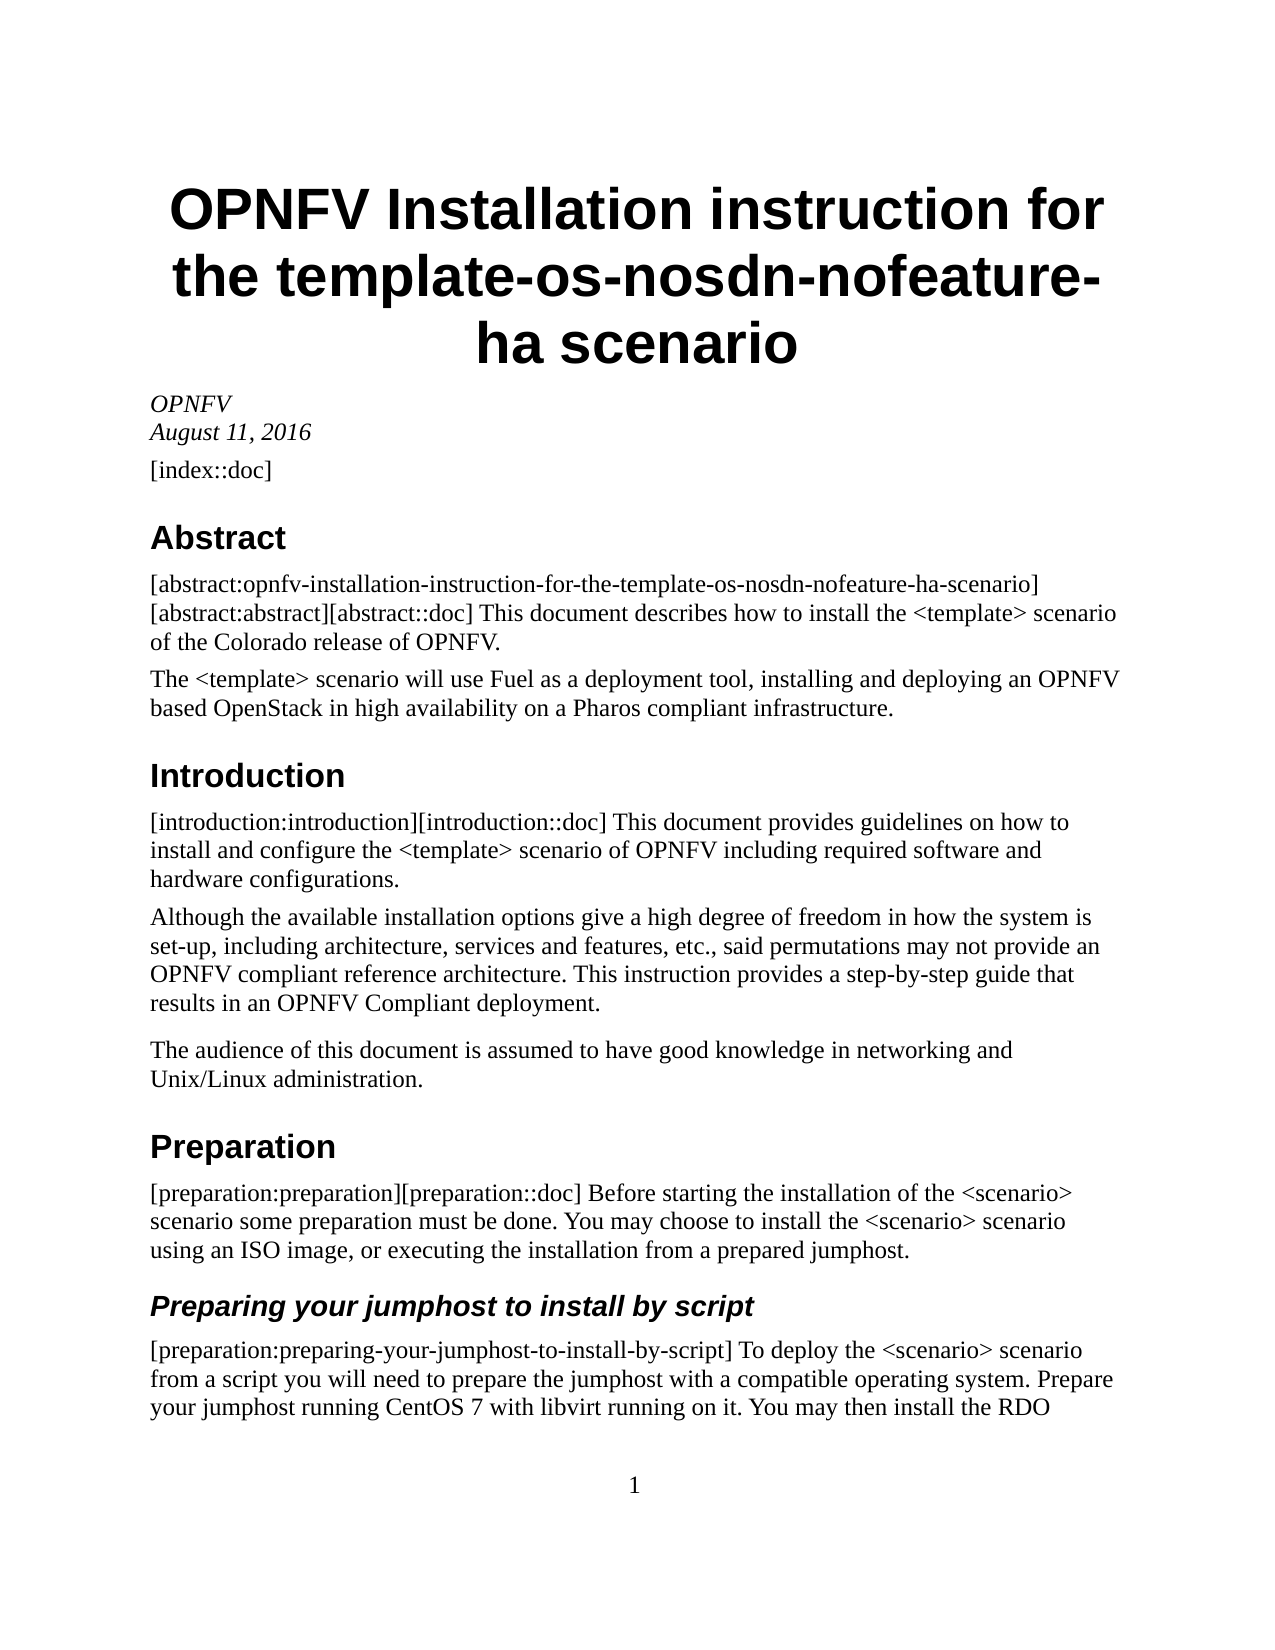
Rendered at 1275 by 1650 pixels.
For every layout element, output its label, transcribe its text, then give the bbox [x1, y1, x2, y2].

text The audience of this document is assumed to have good knowledge in networking and Unix/Linux administration. [150, 1035, 1125, 1092]
text August 11, 2016 [150, 417, 1125, 446]
subtitle Abstract [150, 518, 1125, 557]
subtitle Preparing your jumphost to install by script [150, 1289, 1125, 1322]
text Although the available installation options give a high degree of freedom in how the system is set-up, including architecture, services and features, etc., said permutations may not provide an OPNFV compliant reference architecture. This instruction provides a step-by-step guide that results in an OPNFV Compliant deployment. [150, 902, 1125, 1017]
text [index::doc] [150, 455, 1125, 484]
title OPNFV Installation instruction for the template-os-nosdn-nofeature-ha scenario [150, 175, 1125, 376]
text [preparation:preparing-your-jumphost-to-install-by-script] To deploy the <scenario> scenario from a script you will need to prepare the jumphost with a compatible operating system. Prepare your jumphost running CentOS 7 with libvirt running on it. You may then install the RDO [150, 1335, 1125, 1421]
text [preparation:preparation][preparation::doc] Before starting the installation of the <scenario> scenario some preparation must be done. You may choose to install the <scenario> scenario using an ISO image, or executing the installation from a prepared jumphost. [150, 1178, 1125, 1264]
text [introduction:introduction][introduction::doc] This document provides guidelines on how to install and configure the <template> scenario of OPNFV including required software and hardware configurations. [150, 807, 1125, 893]
text OPNFV [150, 389, 1125, 417]
subtitle Preparation [150, 1126, 1125, 1165]
subtitle Introduction [150, 756, 1125, 794]
text [abstract:opnfv-installation-instruction-for-the-template-os-nosdn-nofeature-ha-scenario][abstract:abstract][abstract::doc] This document describes how to install the <template> scenario of the Colorado release of OPNFV. [150, 569, 1125, 655]
text The <template> scenario will use Fuel as a deployment tool, installing and deploying an OPNFV based OpenStack in high availability on a Pharos compliant infrastructure. [150, 664, 1125, 722]
